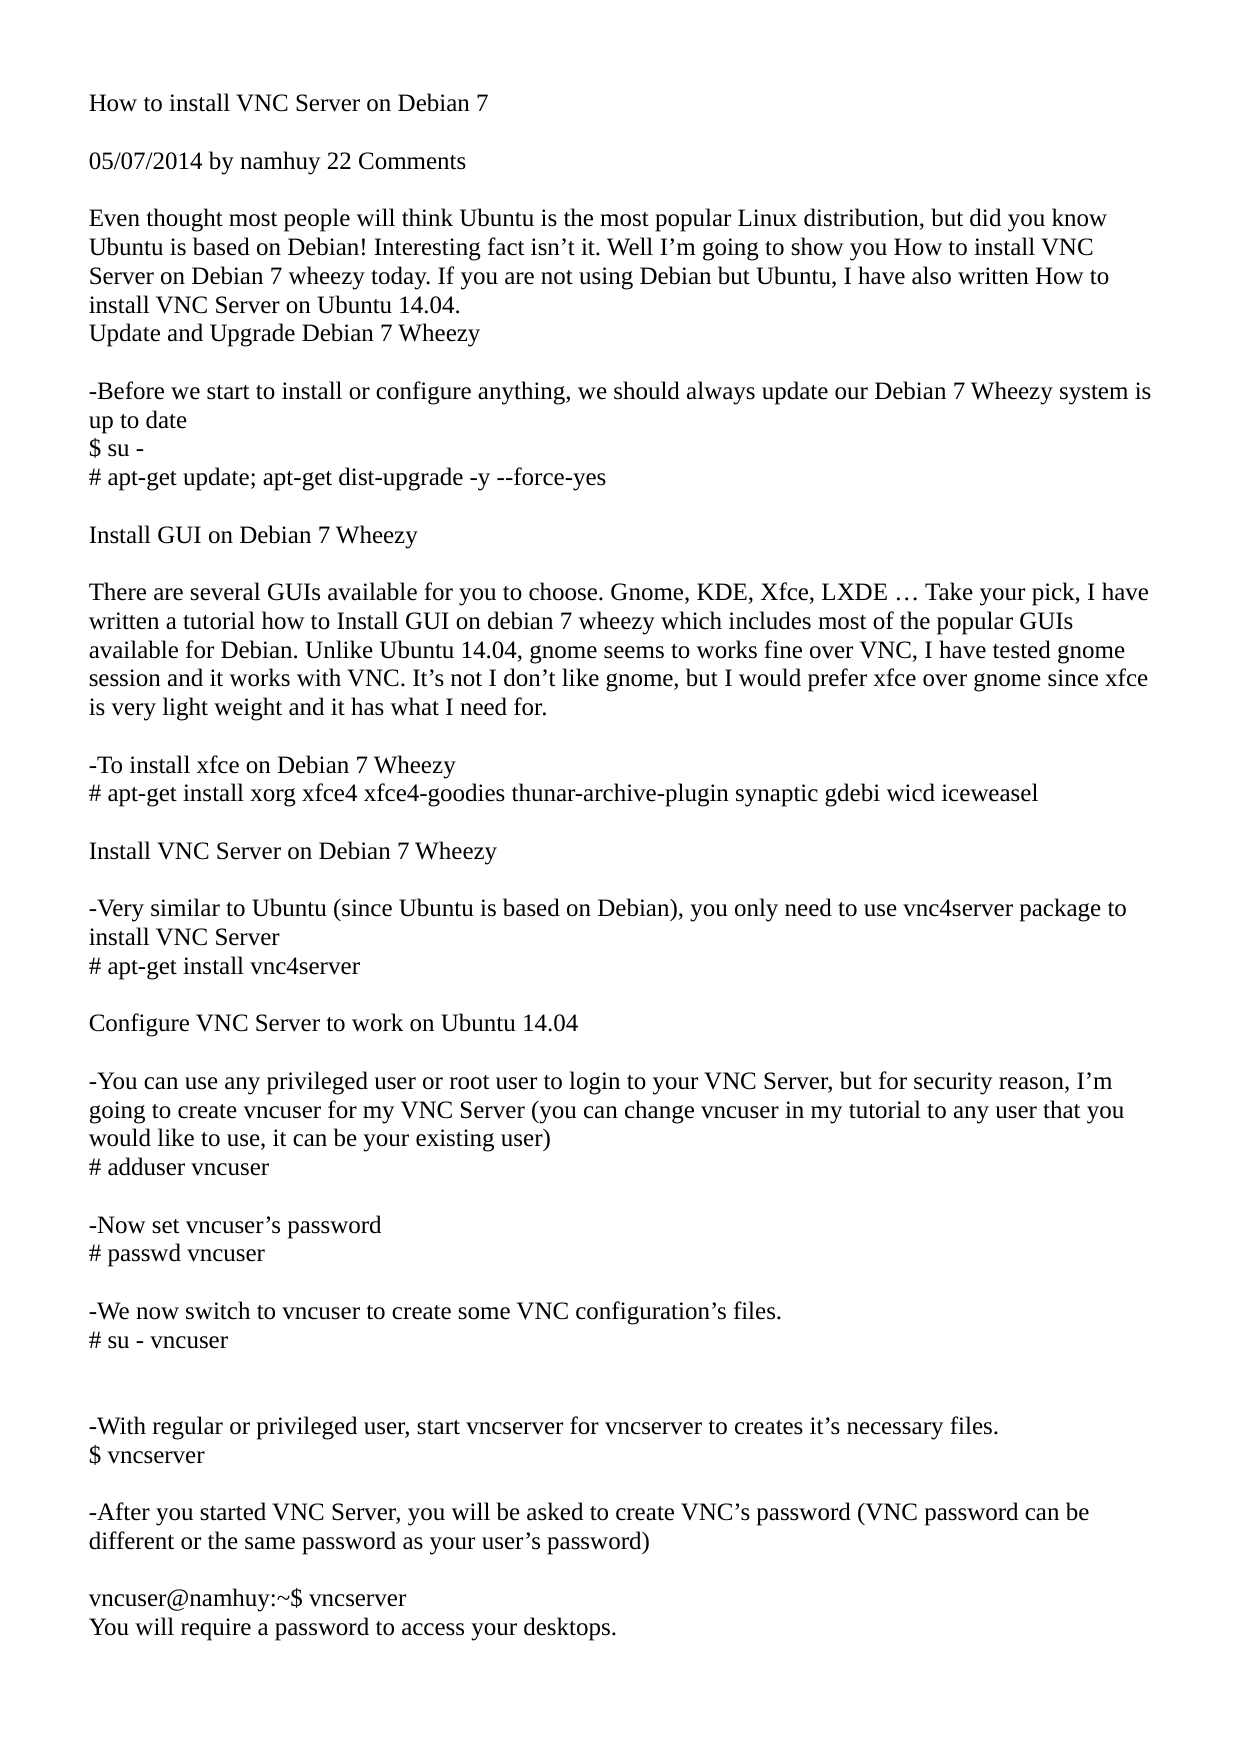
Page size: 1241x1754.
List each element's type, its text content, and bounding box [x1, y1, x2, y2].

text Configure VNC Server to work on Ubuntu 14.04 [88, 1008, 1152, 1037]
text -We now switch to vncuser to create some VNC configuration’s files. [88, 1296, 1152, 1325]
text There are several GUIs available for you to choose. Gnome, KDE, Xfce, LXDE … Take your pick, I have written a tutorial how to Install GUI on debian 7 wheezy which includes most of the popular GUIs available for Debian. Unlike Ubuntu 14.04, gnome seems to works fine over VNC, I have tested gnome session and it works with VNC. It’s not I don’t like gnome, but I would prefer xfce over gnome since xfce is very light weight and it has what I need for. [88, 577, 1152, 721]
text You will require a password to access your desktops. [88, 1612, 1152, 1641]
text -Before we start to install or configure anything, we should always update our Debian 7 Wheezy system is up to date [88, 376, 1152, 433]
text # apt-get install xorg xfce4 xfce4-goodies thunar-archive-plugin synaptic gdebi wicd iceweasel [88, 778, 1152, 807]
text Install GUI on Debian 7 Wheezy [88, 520, 1152, 548]
text $ su - [88, 433, 1152, 462]
text vncuser@namhuy:~$ vncserver [88, 1583, 1152, 1612]
text 05/07/2014 by namhuy 22 Comments [88, 146, 1152, 175]
text How to install VNC Server on Debian 7 [88, 88, 1152, 117]
text -Now set vncuser’s password [88, 1210, 1152, 1238]
text $ vncserver [88, 1440, 1152, 1468]
text Install VNC Server on Debian 7 Wheezy [88, 836, 1152, 865]
text # apt-get install vnc4server [88, 951, 1152, 980]
text # su - vncuser [88, 1325, 1152, 1353]
text -To install xfce on Debian 7 Wheezy [88, 750, 1152, 778]
text # passwd vncuser [88, 1238, 1152, 1267]
text # apt-get update; apt-get dist-upgrade -y --force-yes [88, 462, 1152, 491]
text -With regular or privileged user, start vncserver for vncserver to creates it’s necessary files. [88, 1411, 1152, 1440]
text -Very similar to Ubuntu (since Ubuntu is based on Debian), you only need to use vnc4server package to install VNC Server [88, 893, 1152, 951]
text Even thought most people will think Ubuntu is the most popular Linux distribution, but did you know Ubuntu is based on Debian! Interesting fact isn’t it. Well I’m going to show you How to install VNC Server on Debian 7 wheezy today. If you are not using Debian but Ubuntu, I have also written How to install VNC Server on Ubuntu 14.04. [88, 203, 1152, 318]
text # adduser vncuser [88, 1152, 1152, 1181]
text -You can use any privileged user or root user to login to your VNC Server, but for security reason, I’m going to create vncuser for my VNC Server (you can change vncuser in my tutorial to any user that you would like to use, it can be your existing user) [88, 1066, 1152, 1152]
text -After you started VNC Server, you will be asked to create VNC’s password (VNC password can be different or the same password as your user’s password) [88, 1497, 1152, 1555]
text Update and Upgrade Debian 7 Wheezy [88, 318, 1152, 347]
